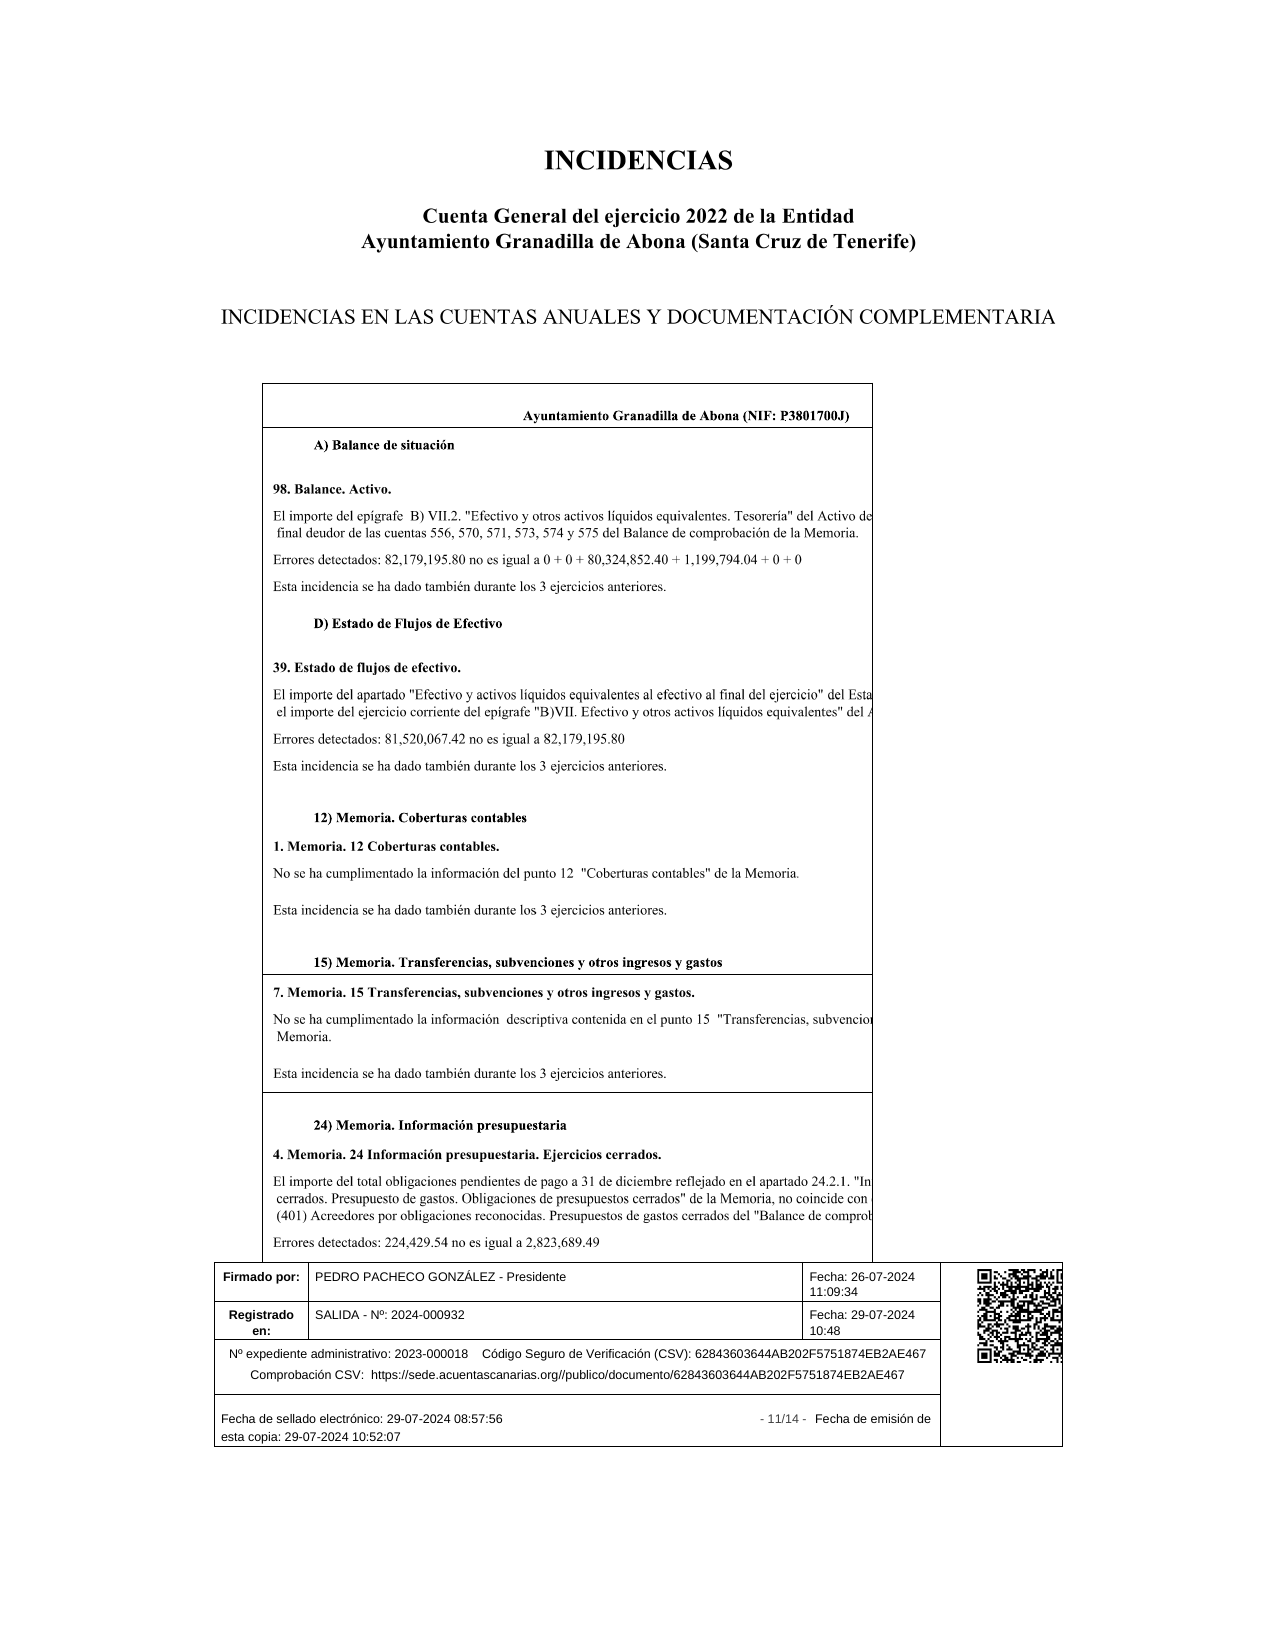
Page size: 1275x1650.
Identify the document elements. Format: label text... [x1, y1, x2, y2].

table_cell [263, 650, 872, 785]
table_cell [215, 1092, 262, 1137]
table_cell [263, 1137, 872, 1262]
table_cell [215, 1137, 262, 1262]
table_cell [873, 829, 941, 930]
table_cell [941, 974, 1062, 1092]
table_cell Firmado por: [215, 1263, 308, 1301]
table_cell [215, 930, 262, 974]
table_cell [263, 930, 872, 974]
table_cell [941, 829, 1062, 930]
table_cell Fecha de sellado electrónico: 29-07-2024 08:57:56 - 11/14 - Fecha de emisión de esta copia: 29-07-2024 10:52:07 [215, 1395, 940, 1446]
table_cell [873, 785, 941, 829]
table_cell [873, 427, 941, 472]
table_cell [873, 974, 941, 1092]
table_cell [263, 472, 872, 607]
table_cell [215, 650, 262, 785]
table_cell PEDRO PACHECO GONZÁLEZ - Presidente [309, 1263, 802, 1301]
table_cell [263, 428, 872, 472]
table_cell [941, 607, 1062, 650]
table_cell Nº expediente administrativo: 2023-000018 Código Seguro de Verificación (CSV): 62843603644AB202F5751874EB2AE467 Comprobación CSV: https://sede.acuentascanarias.org//publico/documento/62843603644AB202F5751874EB2AE467 [215, 1340, 940, 1393]
table_cell [873, 650, 941, 785]
table_cell [215, 607, 262, 650]
table_cell [941, 650, 1062, 785]
table_cell [215, 829, 262, 930]
table_cell [263, 785, 872, 829]
table_cell [215, 785, 262, 829]
table_header [941, 383, 1062, 427]
table_cell Fecha: 26-07-2024 11:09:34 [803, 1263, 940, 1301]
table_cell [873, 1137, 941, 1262]
table_header [263, 384, 872, 427]
table_cell [873, 472, 941, 607]
table_cell [873, 607, 941, 650]
table_cell [873, 1092, 941, 1137]
table_cell [263, 829, 872, 930]
table_cell Fecha: 29-07-2024 10:48 [803, 1302, 940, 1339]
table_cell [263, 975, 872, 1092]
table_cell [941, 1263, 1062, 1446]
table_cell [215, 974, 262, 1092]
table_cell [941, 930, 1062, 974]
table_cell [263, 1093, 872, 1137]
table_cell [941, 427, 1062, 472]
table_cell SALIDA - Nº: 2024-000932 [309, 1302, 802, 1339]
table_cell [941, 1137, 1062, 1262]
table_cell Registrado en: [215, 1302, 308, 1339]
table_cell [873, 930, 941, 974]
table_header [215, 383, 262, 427]
table_cell [263, 607, 872, 650]
table_cell [215, 472, 262, 607]
table_cell [941, 785, 1062, 829]
table_header [873, 383, 941, 427]
table_cell [941, 472, 1062, 607]
table_cell [215, 427, 262, 472]
table_cell [941, 1092, 1062, 1137]
